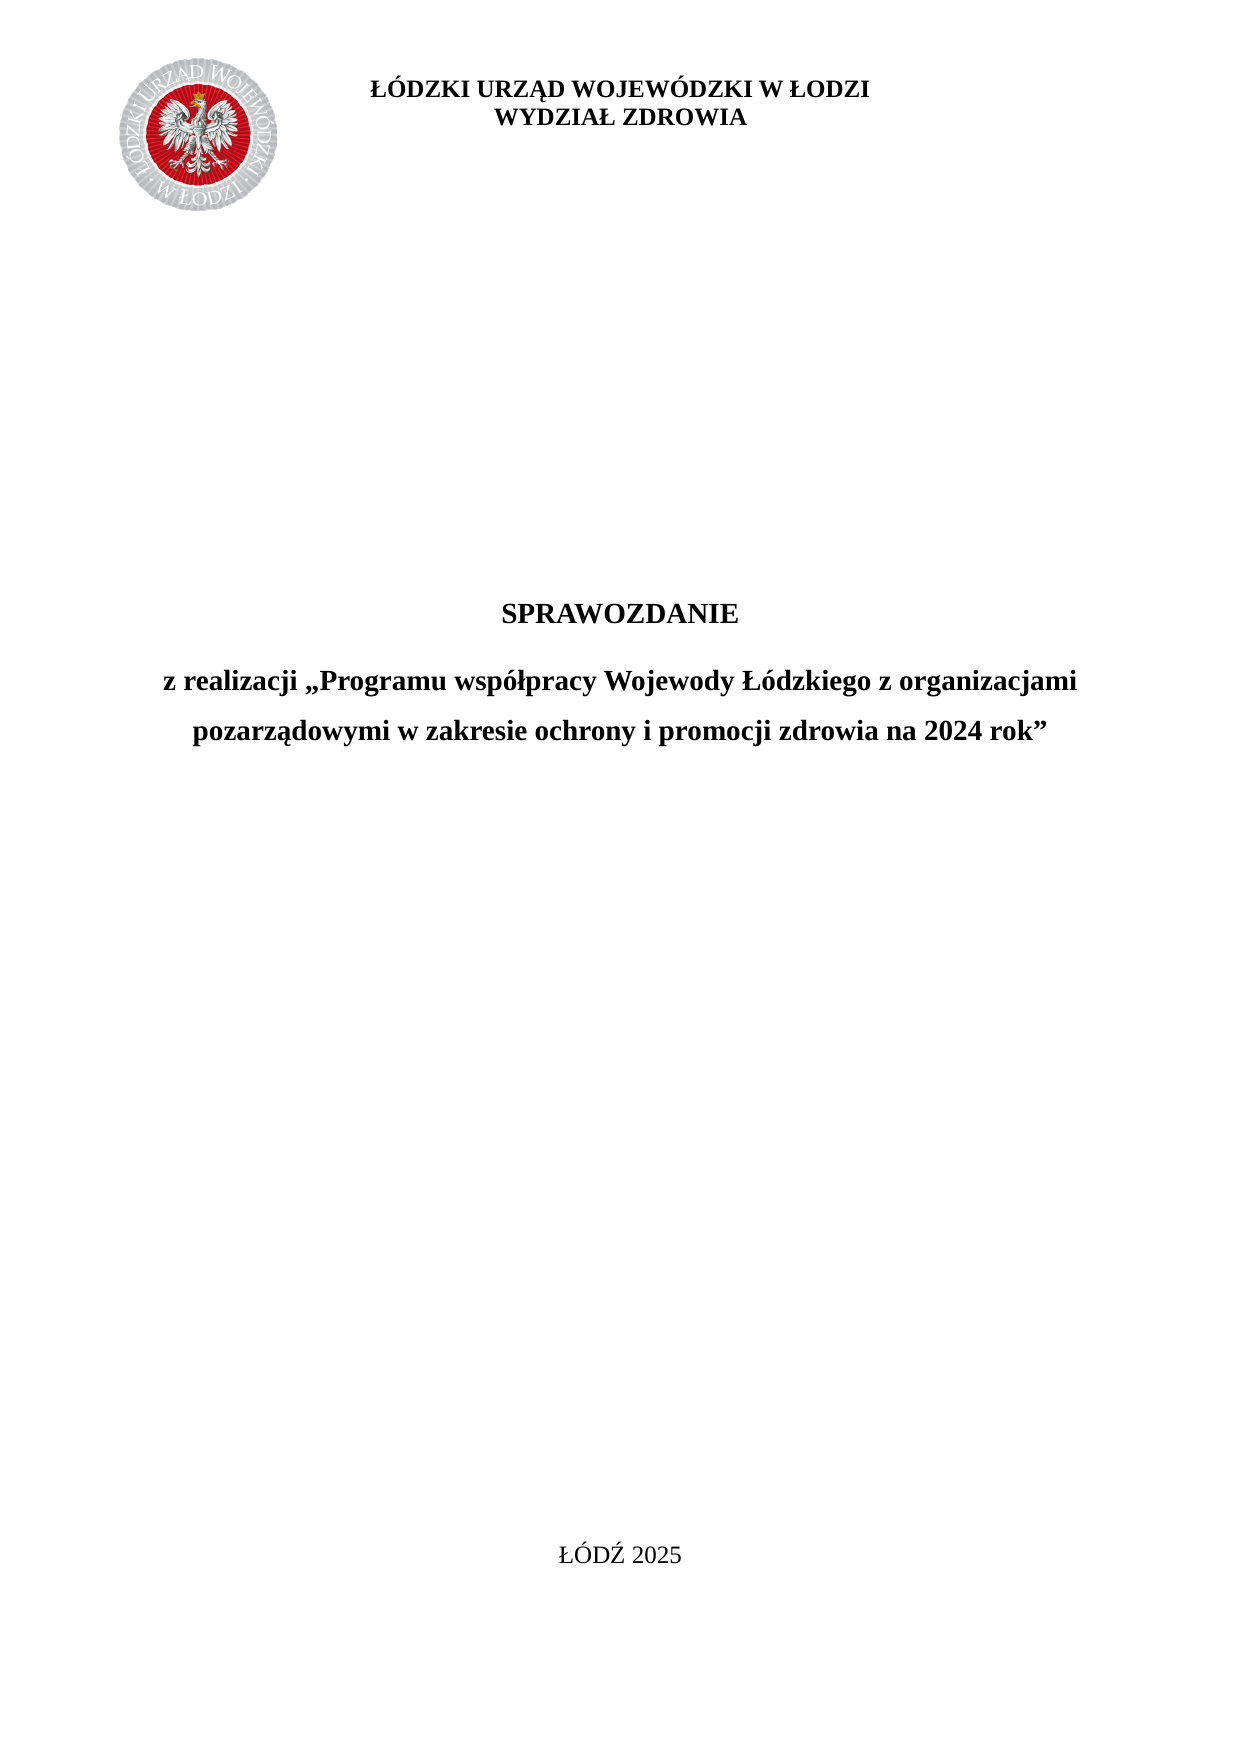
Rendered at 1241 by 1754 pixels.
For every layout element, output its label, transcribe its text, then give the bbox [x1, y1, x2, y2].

text ŁÓDŹ 2025 [118, 1540, 1122, 1569]
text SPRAWOZDANIE [118, 596, 1122, 629]
picture [119, 58, 277, 211]
text ŁÓDZKI URZĄD WOJEWÓDZKI W ŁODZI [277, 74, 1122, 102]
text z realizacji „Programu współpracy Wojewody Łódzkiego z organizacjami pozarządowymi w zakresie ochrony i promocji zdrowia na 2024 rok” [118, 663, 1122, 747]
text WYDZIAŁ ZDROWIA [277, 102, 1122, 131]
